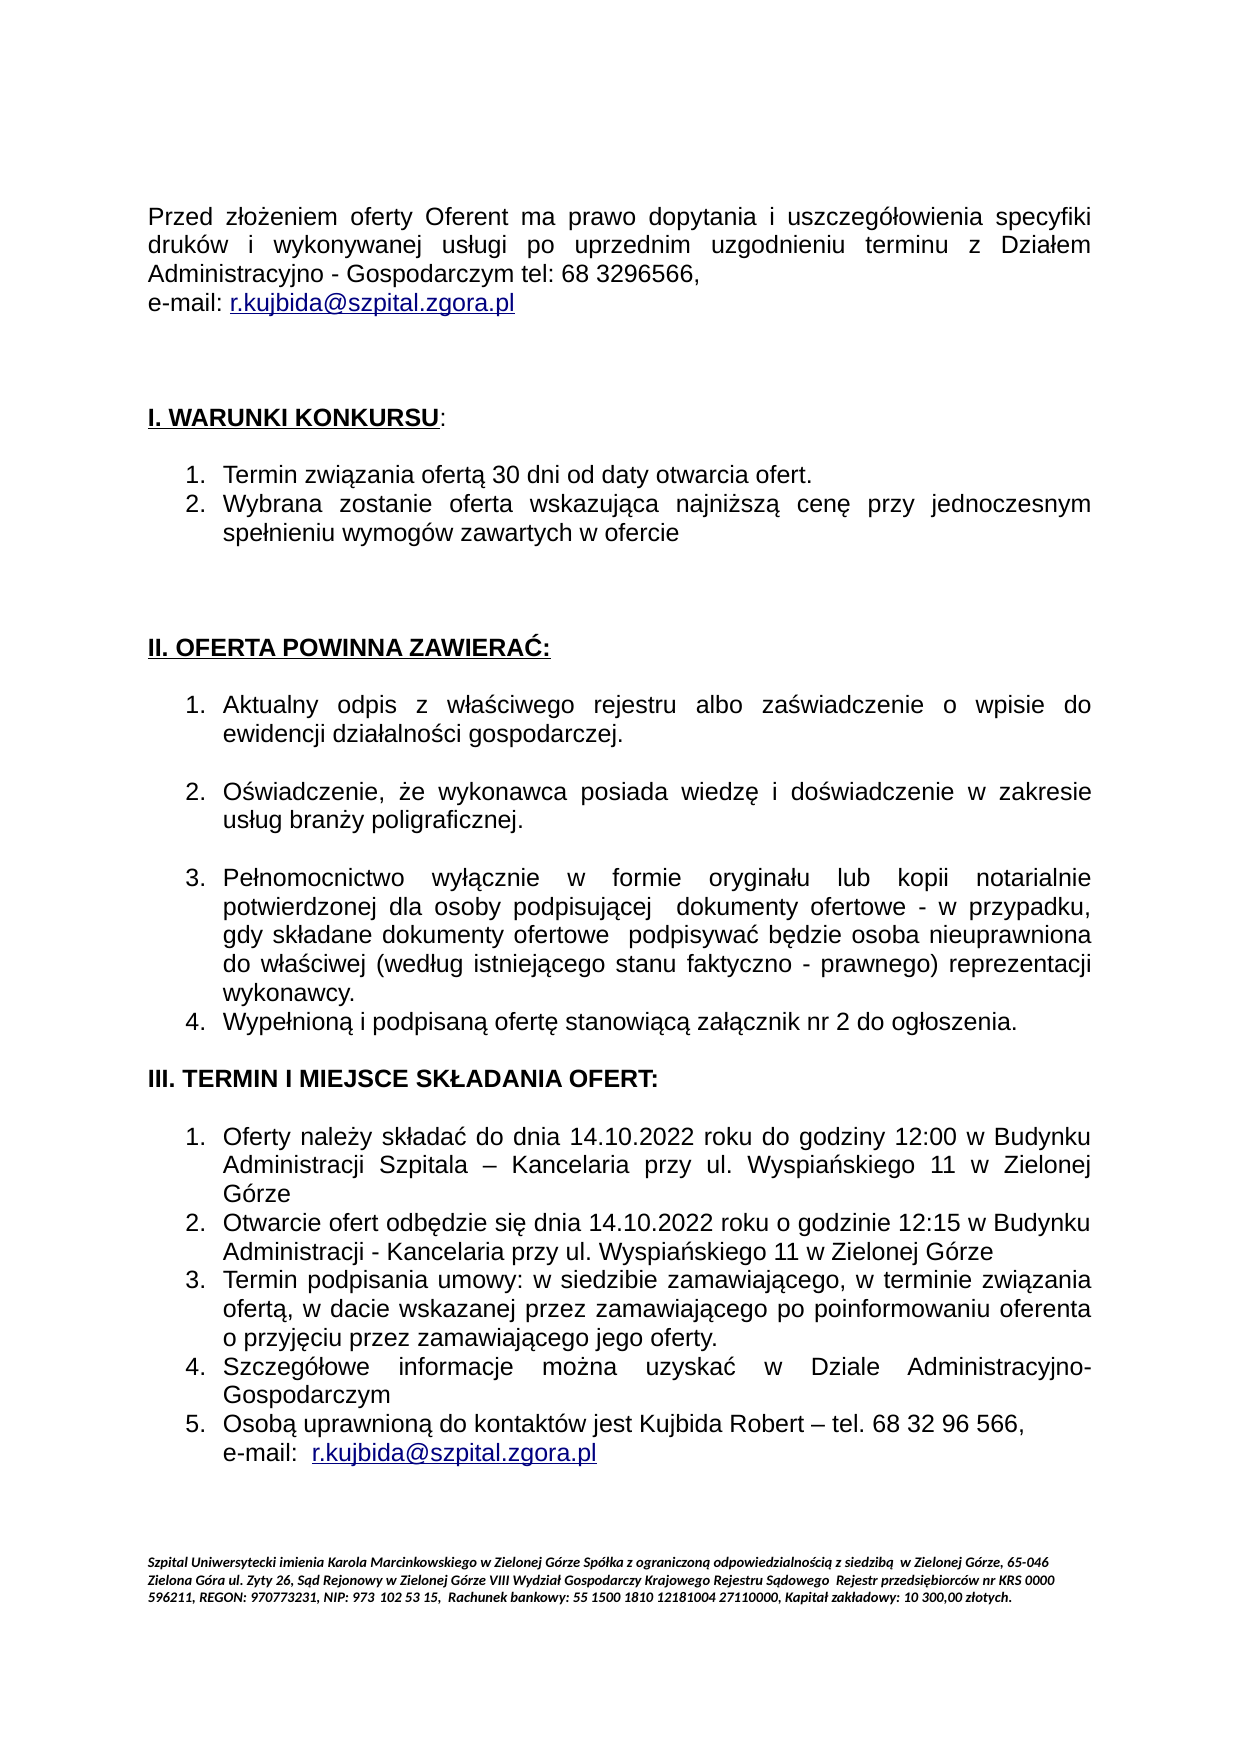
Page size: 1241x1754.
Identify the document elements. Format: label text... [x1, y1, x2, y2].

list e-mail: r.kujbida@szpital.zgora.pl [185, 1438, 1093, 1467]
list Oferty należy składać do dnia 14.10.2022 roku do godziny 12:00 w Budynku Administracji Szpitala – Kancelaria przy ul. Wyspiańskiego 11 w Zielonej Górze [185, 1122, 1093, 1208]
list Wybrana zostanie oferta wskazująca najniższą cenę przy jednoczesnym spełnieniu wymogów zawartych w ofercie [185, 489, 1093, 547]
list Oświadczenie, że wykonawca posiada wiedzę i doświadczenie w zakresie usług branży poligraficznej. [185, 777, 1093, 834]
text III. TERMIN I MIEJSCE SKŁADANIA OFERT: [148, 1064, 1093, 1093]
list Otwarcie ofert odbędzie się dnia 14.10.2022 roku o godzinie 12:15 w Budynku Administracji - Kancelaria przy ul. Wyspiańskiego 11 w Zielonej Górze [185, 1208, 1093, 1265]
text I. WARUNKI KONKURSU: [148, 403, 1093, 432]
list Szczegółowe informacje można uzyskać w Dziale Administracyjno-Gospodarczym [185, 1352, 1093, 1409]
text e-mail: r.kujbida@szpital.zgora.pl [148, 288, 1093, 317]
list Termin podpisania umowy: w siedzibie zamawiającego, w terminie związania ofertą, w dacie wskazanej przez zamawiającego po poinformowaniu oferenta o przyjęciu przez zamawiającego jego oferty. [185, 1265, 1093, 1352]
list Aktualny odpis z właściwego rejestru albo zaświadczenie o wpisie do ewidencji działalności gospodarczej. [185, 690, 1093, 748]
text Przed złożeniem oferty Oferent ma prawo dopytania i uszczegółowienia specyfiki druków i wykonywanej usługi po uprzednim uzgodnieniu terminu z Działem Administracyjno - Gospodarczym tel: 68 3296566, [148, 202, 1093, 288]
list Osobą uprawnioną do kontaktów jest Kujbida Robert – tel. 68 32 96 566, [185, 1409, 1093, 1438]
text II. OFERTA POWINNA ZAWIERAĆ: [148, 633, 1093, 662]
list Termin związania ofertą 30 dni od daty otwarcia ofert. [185, 460, 1093, 489]
list Wypełnioną i podpisaną ofertę stanowiącą załącznik nr 2 do ogłoszenia. [185, 1007, 1093, 1035]
list Pełnomocnictwo wyłącznie w formie oryginału lub kopii notarialnie potwierdzonej dla osoby podpisującej dokumenty ofertowe - w przypadku, gdy składane dokumenty ofertowe podpisywać będzie osoba nieuprawniona do właściwej (według istniejącego stanu faktyczno - prawnego) reprezentacji wykonawcy. [185, 863, 1093, 1007]
